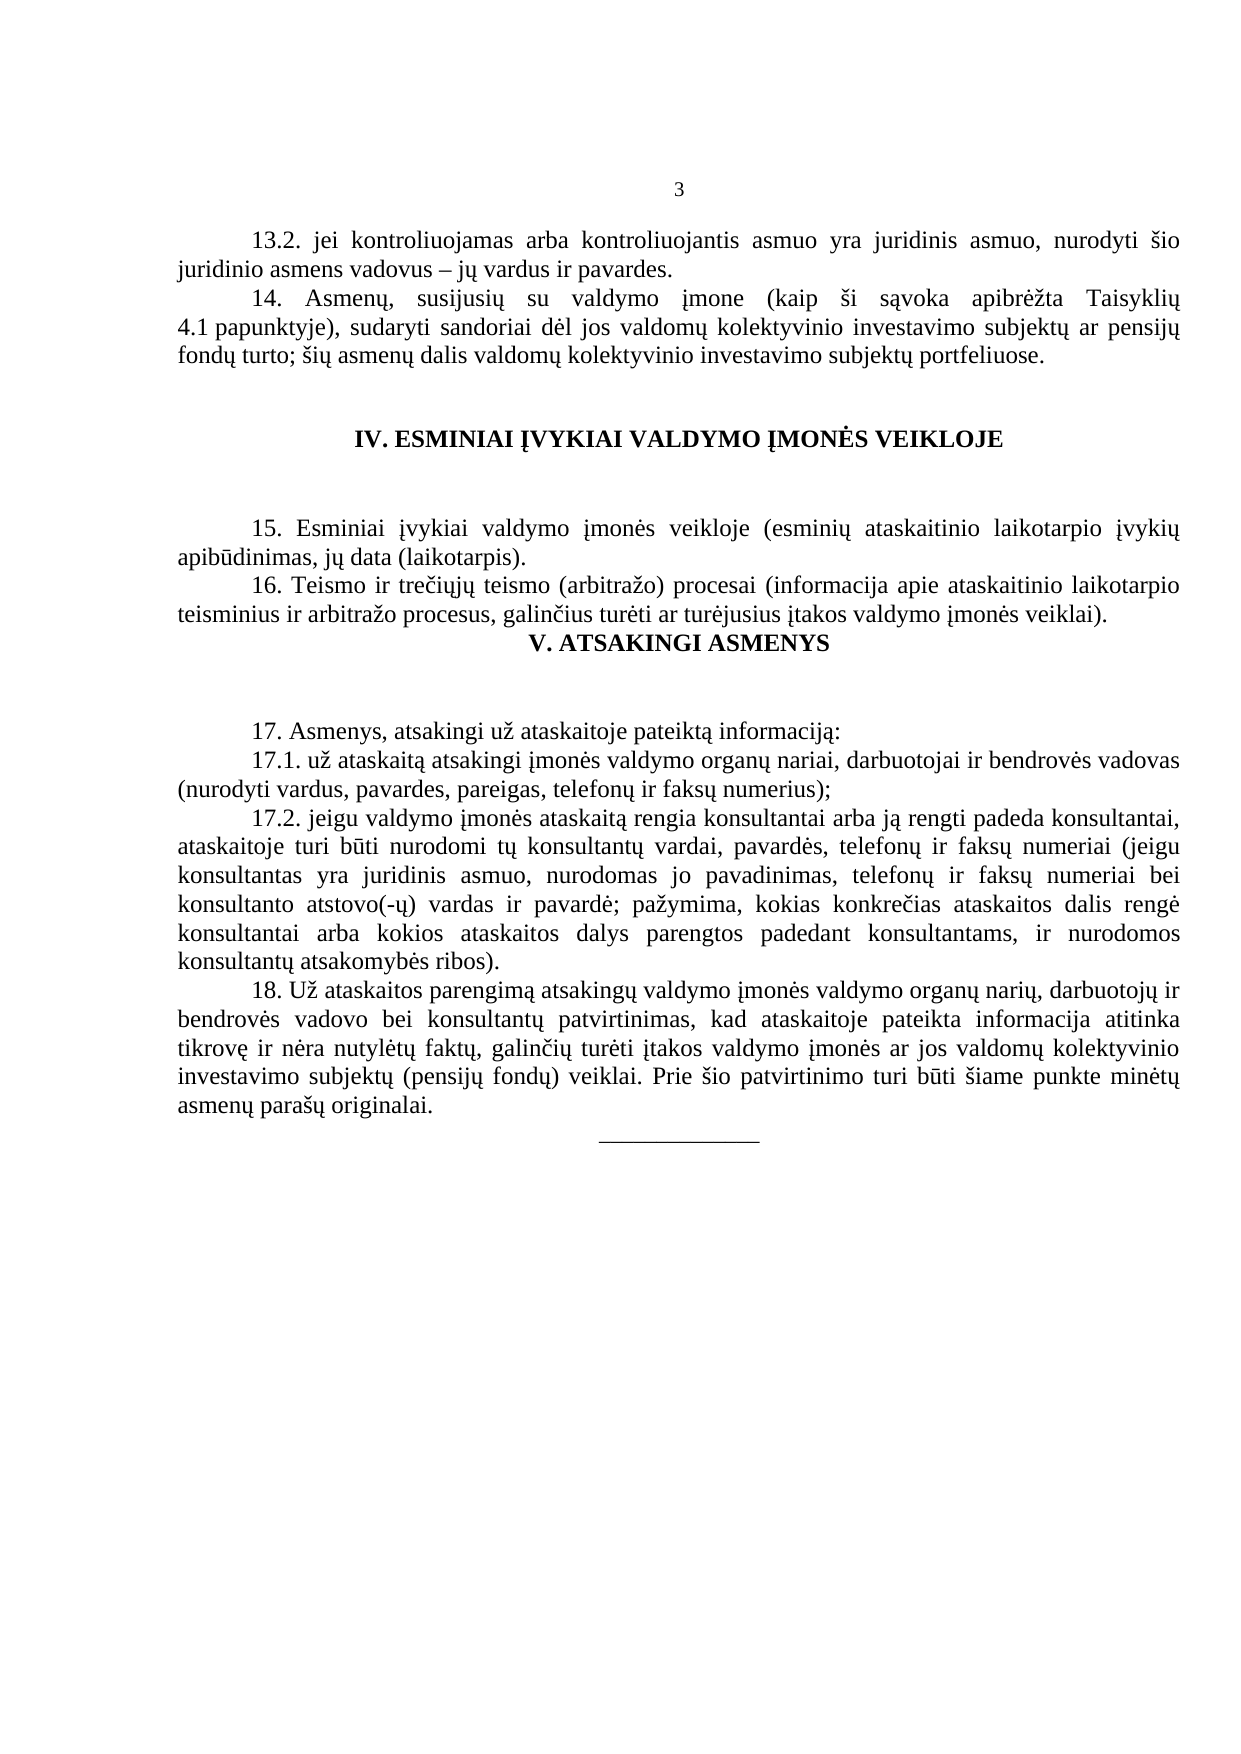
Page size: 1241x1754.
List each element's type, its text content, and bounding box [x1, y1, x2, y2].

text 15. Esminiai įvykiai valdymo įmonės veikloje (esminių ataskaitinio laikotarpio įvykių apibūdinimas, jų data (laikotarpis). [177, 513, 1181, 570]
text 13.2. jei kontroliuojamas arba kontroliuojantis asmuo yra juridinis asmuo, nurodyti šio juridinio asmens vadovus – jų vardus ir pavardes. [177, 225, 1181, 283]
text 17.2. jeigu valdymo įmonės ataskaitą rengia konsultantai arba ją rengti padeda konsultantai, ataskaitoje turi būti nurodomi tų konsultantų vardai, pavardės, telefonų ir faksų numeriai (jeigu konsultantas yra juridinis asmuo, nurodomas jo pavadinimas, telefonų ir faksų numeriai bei konsultanto atstovo(-ų) vardas ir pavardė; pažymima, kokias konkrečias ataskaitos dalis rengė konsultantai arba kokios ataskaitos dalys parengtos padedant konsultantams, ir nurodomos konsultantų atsakomybės ribos). [177, 803, 1181, 975]
text 17. Asmenys, atsakingi už ataskaitoje pateiktą informaciją: [177, 716, 1181, 745]
text V. ATSAKINGI ASMENYS [177, 628, 1181, 657]
text ______________ [177, 1119, 1181, 1145]
text 14. Asmenų, susijusių su valdymo įmone (kaip ši sąvoka apibrėžta Taisyklių 4.1 papunktyje), sudaryti sandoriai dėl jos valdomų kolektyvinio investavimo subjektų ar pensijų fondų turto; šių asmenų dalis valdomų kolektyvinio investavimo subjektų portfeliuose. [177, 283, 1181, 369]
text 16. Teismo ir trečiųjų teismo (arbitražo) procesai (informacija apie ataskaitinio laikotarpio teisminius ir arbitražo procesus, galinčius turėti ar turėjusius įtakos valdymo įmonės veiklai). [177, 570, 1181, 628]
text 18. Už ataskaitos parengimą atsakingų valdymo įmonės valdymo organų narių, darbuotojų ir bendrovės vadovo bei konsultantų patvirtinimas, kad ataskaitoje pateikta informacija atitinka tikrovę ir nėra nutylėtų faktų, galinčių turėti įtakos valdymo įmonės ar jos valdomų kolektyvinio investavimo subjektų (pensijų fondų) veiklai. Prie šio patvirtinimo turi būti šiame punkte minėtų asmenų parašų originalai. [177, 975, 1181, 1119]
text 17.1. už ataskaitą atsakingi įmonės valdymo organų nariai, darbuotojai ir bendrovės vadovas (nurodyti vardus, pavardes, pareigas, telefonų ir faksų numerius); [177, 745, 1181, 803]
text IV. ESMINIAI ĮVYKIAI VALDYMO ĮMONĖS VEIKLOJE [177, 424, 1181, 453]
